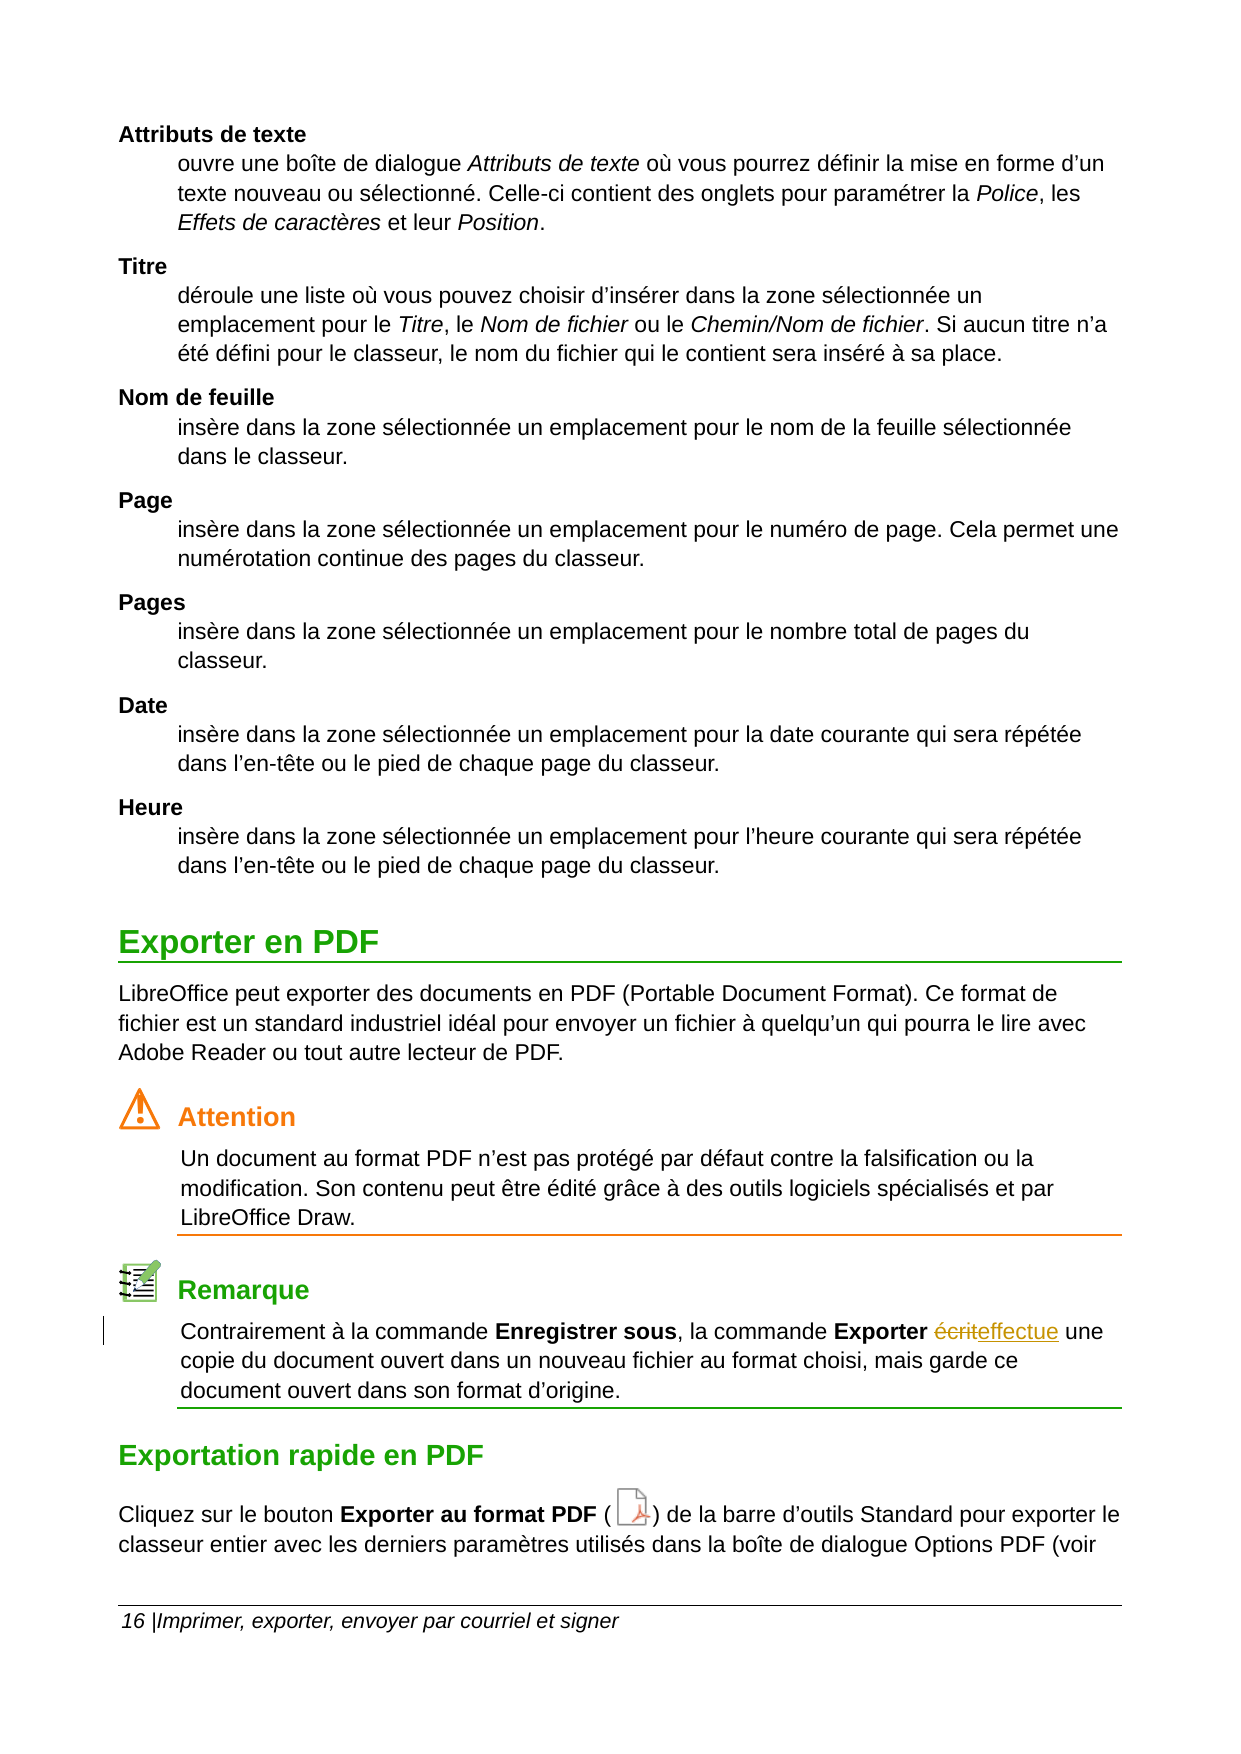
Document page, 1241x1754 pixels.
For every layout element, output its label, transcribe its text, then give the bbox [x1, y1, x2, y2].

text Un document au format PDF n’est pas protégé par défaut contre la falsification ou la modification. Son contenu peut être édité grâce à des outils logiciels spécialisés et par LibreOffice Draw. [177, 1140, 1122, 1234]
list ouvre une boîte de dialogue Attributs de texte où vous pourrez définir la mise en forme d’un texte nouveau ou sélectionné. Celle-ci contient des onglets pour paramétrer la Police, les Effets de caractères et leur Position. [177, 148, 1122, 235]
list insère dans la zone sélectionnée un emplacement pour le nom de la feuille sélectionnée dans le classeur. [177, 411, 1122, 469]
subtitle Pages [118, 586, 1122, 616]
list Attention [118, 1087, 1122, 1133]
list insère dans la zone sélectionnée un emplacement pour le nombre total de pages du classeur. [177, 616, 1122, 674]
subtitle Heure [118, 791, 1122, 820]
subtitle Exportation rapide en PDF [118, 1438, 1122, 1472]
subtitle Nom de feuille [118, 381, 1122, 411]
picture [611, 1486, 653, 1528]
list déroule une liste où vous pouvez choisir d’insérer dans la zone sélectionnée un emplacement pour le Titre, le Nom de fichier ou le Chemin/Nom de fichier. Si aucun titre n’a été défini pour le classeur, le nom du fichier qui le contient sera inséré à sa place. [177, 279, 1122, 367]
text Cliquez sur le bouton Exporter au format PDF () de la barre d’outils Standard pour exporter le classeur entier avec les derniers paramètres utilisés dans la boîte de dialogue Options PDF (voir [118, 1487, 1122, 1557]
list insère dans la zone sélectionnée un emplacement pour l’heure courante qui sera répétée dans l’en-tête ou le pied de chaque page du classeur. [177, 820, 1122, 879]
subtitle Page [118, 484, 1122, 513]
subtitle Exporter en PDF [118, 922, 1122, 961]
subtitle Titre [118, 250, 1122, 279]
list insère dans la zone sélectionnée un emplacement pour la date courante qui sera répétée dans l’en-tête ou le pied de chaque page du classeur. [177, 718, 1122, 776]
text Contrairement à la commande Enregistrer sous, la commande Exporter effectue une copie du document ouvert dans un nouveau fichier au format choisi, mais garde ce document ouvert dans son format d’origine. [177, 1313, 1122, 1407]
list Remarque [118, 1259, 1122, 1305]
list insère dans la zone sélectionnée un emplacement pour le numéro de page. Cela permet une numérotation continue des pages du classeur. [177, 513, 1122, 571]
subtitle Attributs de texte [118, 118, 1122, 148]
subtitle Date [118, 688, 1122, 718]
text LibreOffice peut exporter des documents en PDF (Portable Document Format). Ce format de fichier est un standard industriel idéal pour envoyer un fichier à quelqu’un qui pourra le lire avec Adobe Reader ou tout autre lecteur de PDF. [118, 977, 1122, 1065]
